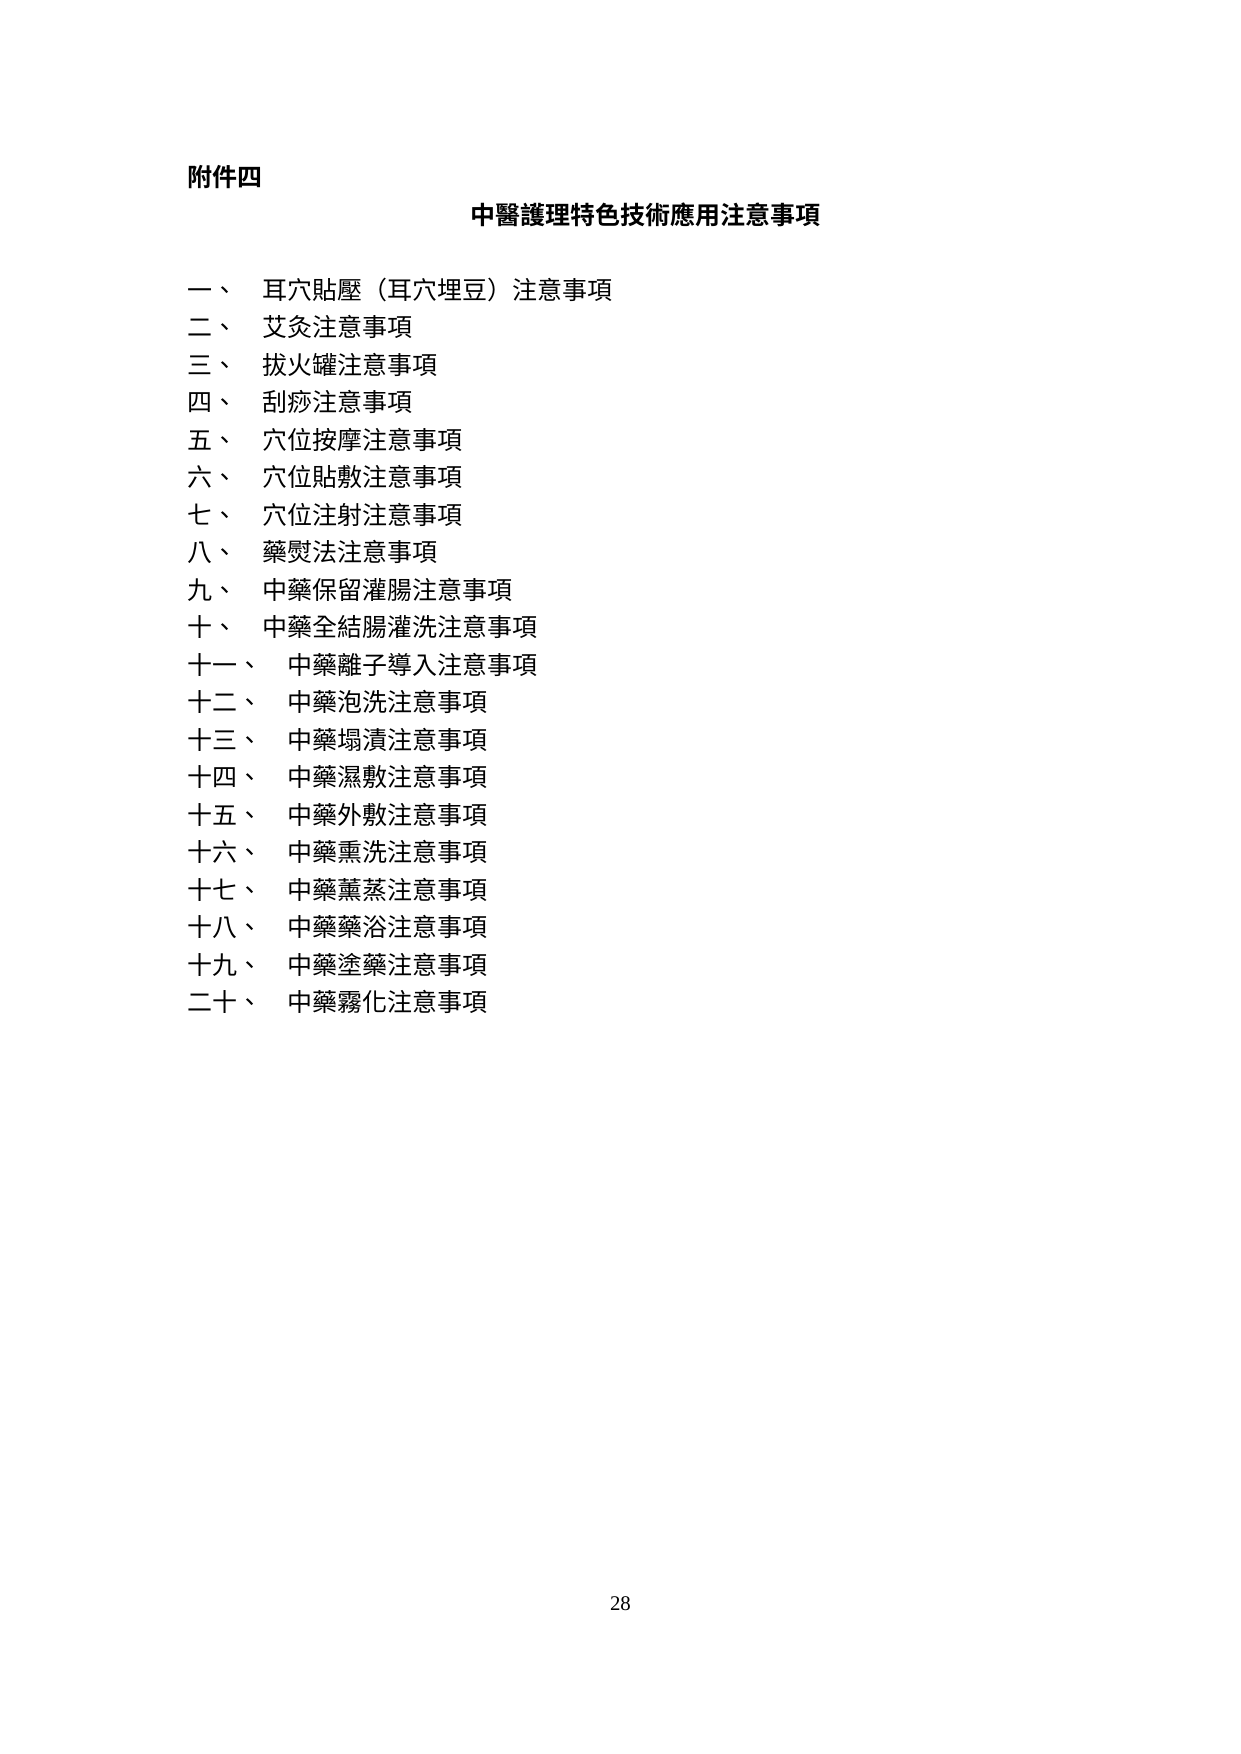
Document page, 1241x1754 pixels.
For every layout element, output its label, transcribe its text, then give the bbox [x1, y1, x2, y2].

list 穴位注射注意事項 [187, 495, 1053, 532]
list 中藥全結腸灌洗注意事項 [187, 607, 1053, 645]
list 中藥泡洗注意事項 [187, 682, 1053, 720]
text 中醫護理特色技術應用注意事項 [187, 195, 1053, 232]
list 中藥外敷注意事項 [187, 795, 1053, 832]
list 中藥塗藥注意事項 [187, 945, 1053, 982]
list 中藥霧化注意事項 [187, 982, 1053, 1020]
list 中藥藥浴注意事項 [187, 907, 1053, 945]
list 中藥離子導入注意事項 [187, 645, 1053, 682]
list 艾灸注意事項 [187, 307, 1053, 345]
list 耳穴貼壓（耳穴埋豆）注意事項 [187, 270, 1053, 307]
list 中藥保留灌腸注意事項 [187, 570, 1053, 607]
list 中藥濕敷注意事項 [187, 757, 1053, 795]
list 刮痧注意事項 [187, 382, 1053, 420]
list 拔火罐注意事項 [187, 345, 1053, 382]
list 藥熨法注意事項 [187, 532, 1053, 570]
text 附件四 [187, 157, 1053, 195]
list 中藥塌漬注意事項 [187, 720, 1053, 757]
list 穴位貼敷注意事項 [187, 457, 1053, 495]
list 穴位按摩注意事項 [187, 420, 1053, 457]
list 中藥熏洗注意事項 [187, 832, 1053, 870]
list 中藥薰蒸注意事項 [187, 870, 1053, 907]
